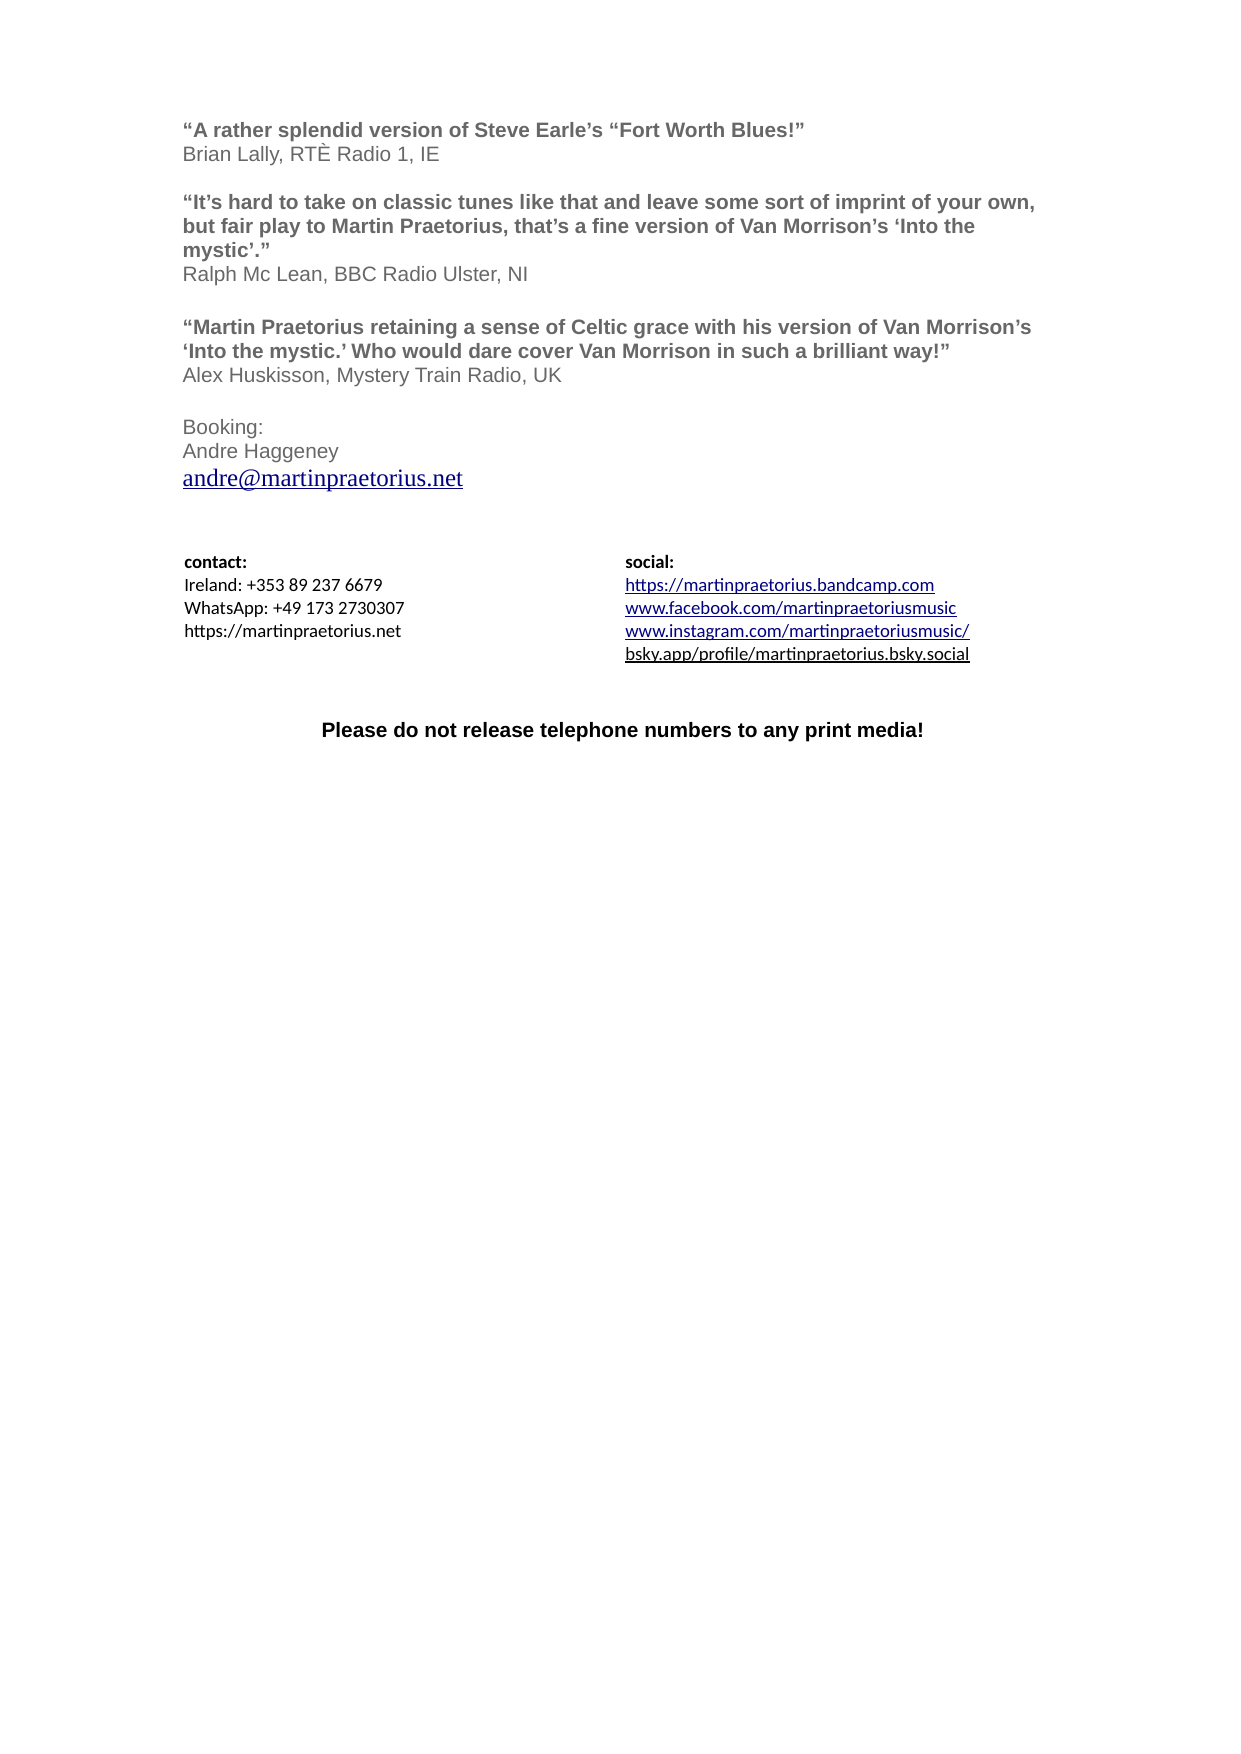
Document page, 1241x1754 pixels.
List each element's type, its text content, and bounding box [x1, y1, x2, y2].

text Please do not release telephone numbers to any print media! [182, 693, 1063, 741]
table_header social: https://martinpraetorius.bandcamp.com www.facebook.com/martinpraetoriusmusic www.instagram.com/martinpraetoriusmusic/ bsky.app/profile/martinpraetorius.bsky.social [619, 545, 1121, 693]
text “A rather splendid version of Steve Earle’s “Fort Worth Blues!” Brian Lally, RTÈ Radio 1, IE “It’s hard to take on classic tunes like that and leave some sort of imprint of your own, but fair play to Martin Praetorius, that’s a fine version of Van Morrison’s ‘Into the mystic’.” Ralph Mc Lean, BBC Radio Ulster, NI [182, 118, 1063, 286]
text andre@martinpraetorius.net [182, 463, 1063, 544]
text Booking: Andre Haggeney [182, 415, 1063, 463]
table_header contact: Ireland: +353 89 237 6679 WhatsApp: +49 173 2730307 https://martinpraetorius.net [178, 545, 619, 693]
text “Martin Praetorius retaining a sense of Celtic grace with his version of Van Morrison’s ‘Into the mystic.’ Who would dare cover Van Morrison in such a brilliant way!” Alex Huskisson, Mystery Train Radio, UK [182, 314, 1063, 386]
